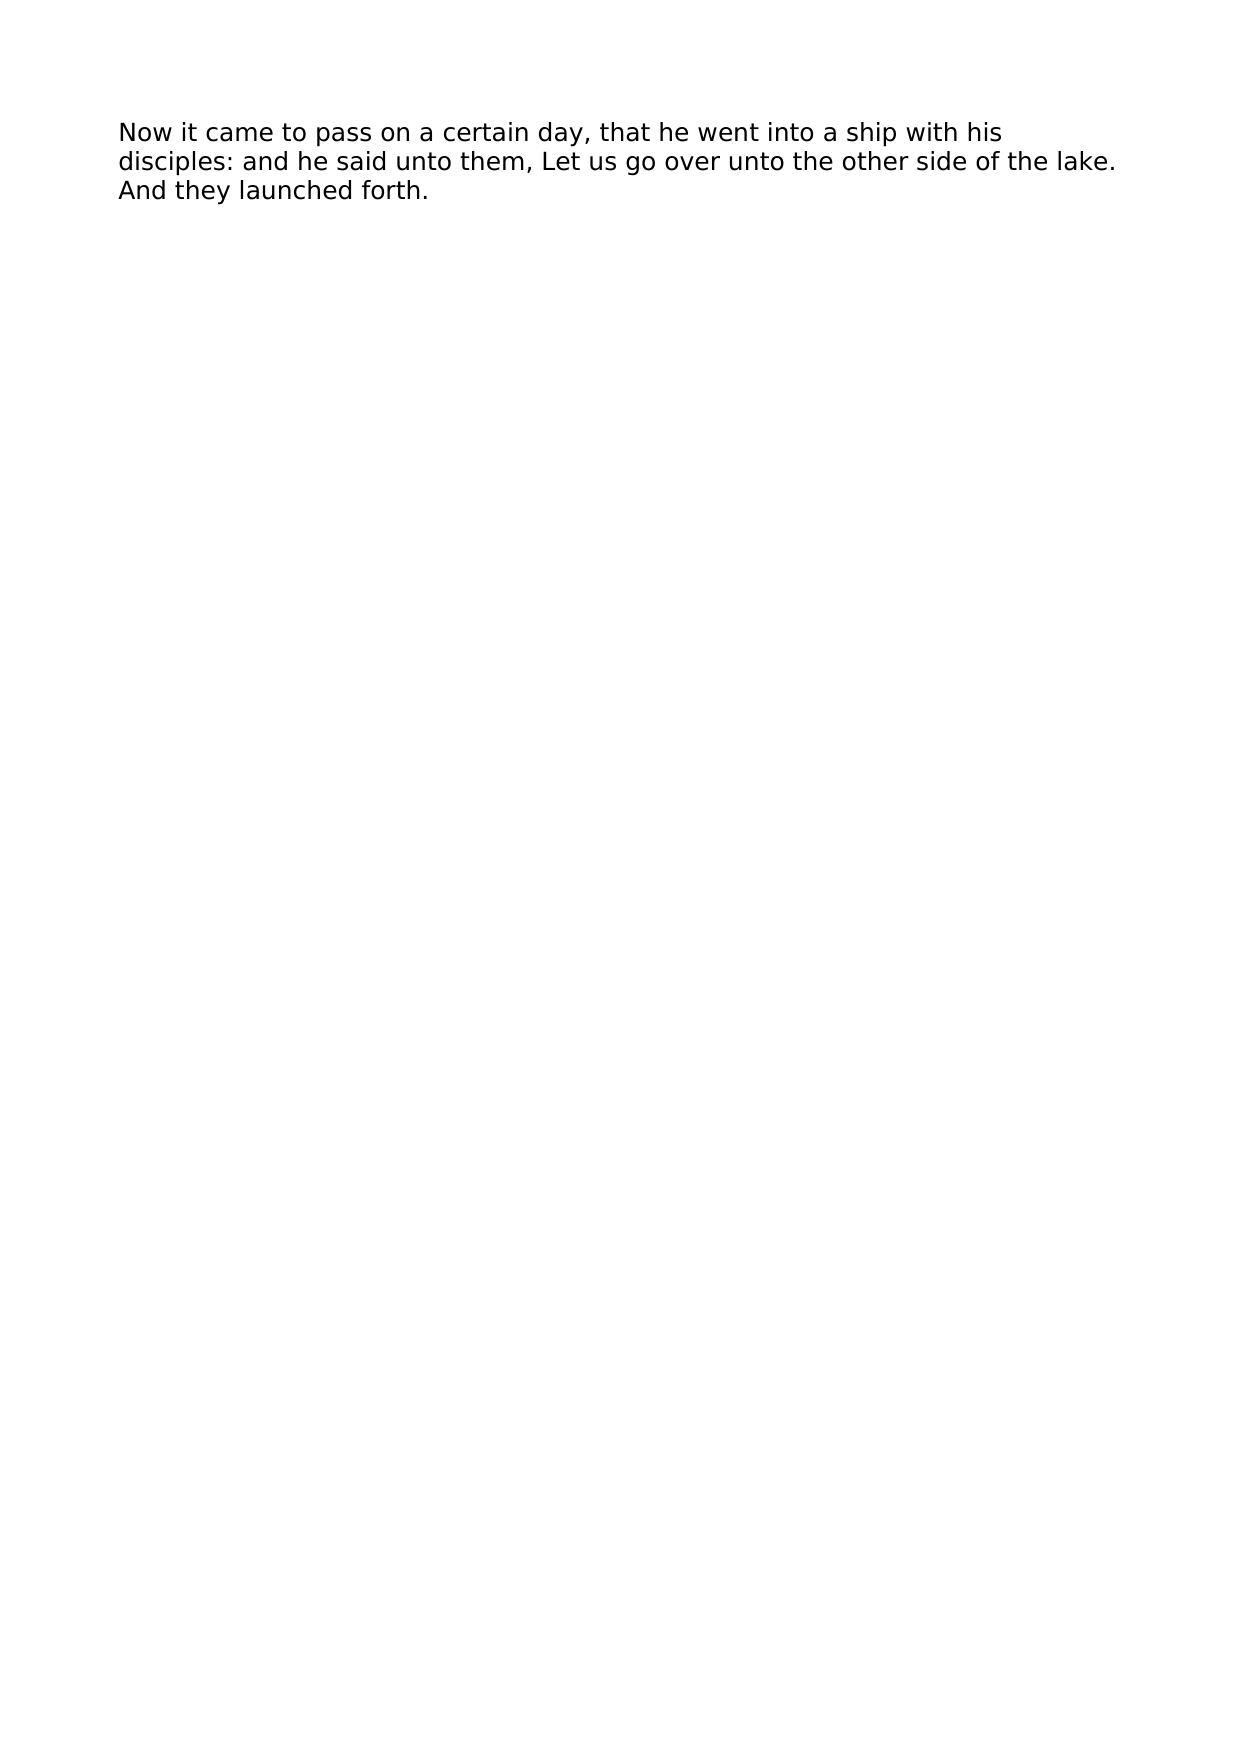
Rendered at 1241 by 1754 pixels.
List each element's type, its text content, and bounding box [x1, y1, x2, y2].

text Now it came to pass on a certain day, that he went into a ship with his disciples: and he said unto them, Let us go over unto the other side of the lake. And they launched forth. [118, 118, 1122, 206]
